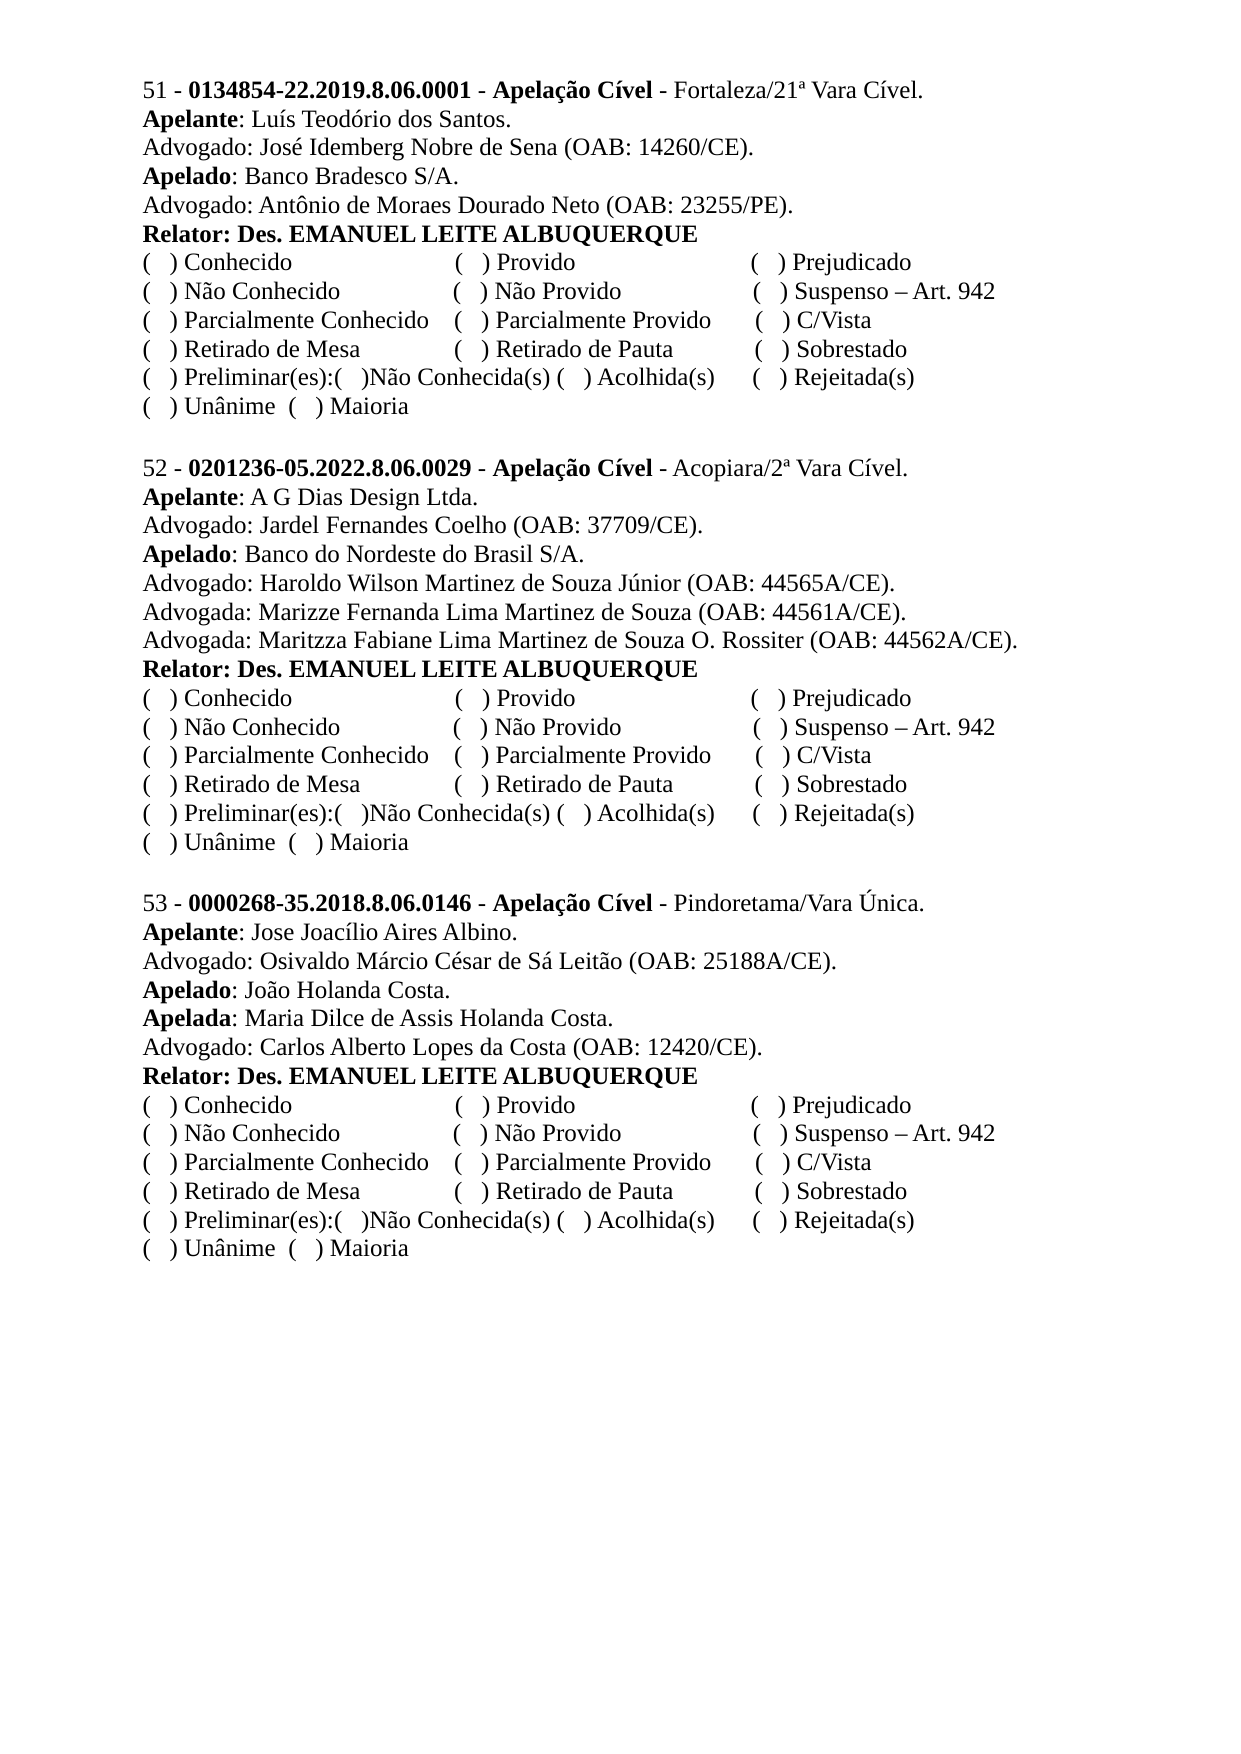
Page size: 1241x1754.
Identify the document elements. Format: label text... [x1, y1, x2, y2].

text ( ) Unânime ( ) Maioria [142, 391, 1141, 420]
text 51 - 0134854-22.2019.8.06.0001 - Apelação Cível - Fortaleza/21ª Vara Cível. [142, 75, 1141, 104]
text Apelante: A G Dias Design Ltda. [142, 482, 1141, 511]
text ( ) Preliminar(es):( )Não Conhecida(s) ( ) Acolhida(s) ( ) Rejeitada(s) [142, 362, 1158, 391]
text ( ) Unânime ( ) Maioria [142, 827, 1141, 856]
text Advogado: Jardel Fernandes Coelho (OAB: 37709/CE). [142, 511, 1141, 539]
text ( ) Conhecido ( ) Provido ( ) Prejudicado [142, 247, 1141, 276]
text Apelante: Jose Joacílio Aires Albino. [142, 917, 1141, 946]
text ( ) Retirado de Mesa ( ) Retirado de Pauta ( ) Sobrestado [142, 1176, 1158, 1205]
text Apelada: Maria Dilce de Assis Holanda Costa. [142, 1003, 1141, 1032]
text ( ) Parcialmente Conhecido ( ) Parcialmente Provido ( ) C/Vista [142, 1147, 1158, 1176]
text Advogada: Maritzza Fabiane Lima Martinez de Souza O. Rossiter (OAB: 44562A/CE). [142, 626, 1141, 654]
text Apelado: João Holanda Costa. [142, 975, 1141, 1003]
text ( ) Conhecido ( ) Provido ( ) Prejudicado [142, 683, 1141, 712]
text Advogado: José Idemberg Nobre de Sena (OAB: 14260/CE). [142, 132, 1141, 161]
text Apelado: Banco Bradesco S/A. [142, 161, 1141, 190]
text ( ) Parcialmente Conhecido ( ) Parcialmente Provido ( ) C/Vista [142, 305, 1158, 334]
text ( ) Retirado de Mesa ( ) Retirado de Pauta ( ) Sobrestado [142, 334, 1158, 362]
text Relator: Des. EMANUEL LEITE ALBUQUERQUE [142, 1061, 1141, 1090]
text Apelado: Banco do Nordeste do Brasil S/A. [142, 539, 1141, 568]
text Advogado: Osivaldo Márcio César de Sá Leitão (OAB: 25188A/CE). [142, 946, 1141, 975]
text Advogado: Haroldo Wilson Martinez de Souza Júnior (OAB: 44565A/CE). [142, 568, 1141, 597]
text ( ) Conhecido ( ) Provido ( ) Prejudicado [142, 1090, 1141, 1118]
text ( ) Preliminar(es):( )Não Conhecida(s) ( ) Acolhida(s) ( ) Rejeitada(s) [142, 1205, 1158, 1233]
text ( ) Unânime ( ) Maioria [142, 1233, 1141, 1262]
text Advogado: Carlos Alberto Lopes da Costa (OAB: 12420/CE). [142, 1032, 1141, 1061]
text ( ) Preliminar(es):( )Não Conhecida(s) ( ) Acolhida(s) ( ) Rejeitada(s) [142, 798, 1158, 827]
text Advogado: Antônio de Moraes Dourado Neto (OAB: 23255/PE). [142, 190, 1141, 219]
text ( ) Não Conhecido ( ) Não Provido ( ) Suspenso – Art. 942 [142, 1118, 1158, 1147]
text Advogada: Marizze Fernanda Lima Martinez de Souza (OAB: 44561A/CE). [142, 597, 1141, 626]
text ( ) Parcialmente Conhecido ( ) Parcialmente Provido ( ) C/Vista [142, 741, 1158, 769]
text 53 - 0000268-35.2018.8.06.0146 - Apelação Cível - Pindoretama/Vara Única. [142, 888, 1141, 917]
text 52 - 0201236-05.2022.8.06.0029 - Apelação Cível - Acopiara/2ª Vara Cível. [142, 453, 1141, 482]
text Relator: Des. EMANUEL LEITE ALBUQUERQUE [142, 654, 1141, 683]
text ( ) Não Conhecido ( ) Não Provido ( ) Suspenso – Art. 942 [142, 276, 1158, 305]
text Apelante: Luís Teodório dos Santos. [142, 104, 1141, 132]
text Relator: Des. EMANUEL LEITE ALBUQUERQUE [142, 219, 1141, 247]
text ( ) Não Conhecido ( ) Não Provido ( ) Suspenso – Art. 942 [142, 712, 1158, 741]
text ( ) Retirado de Mesa ( ) Retirado de Pauta ( ) Sobrestado [142, 769, 1158, 798]
